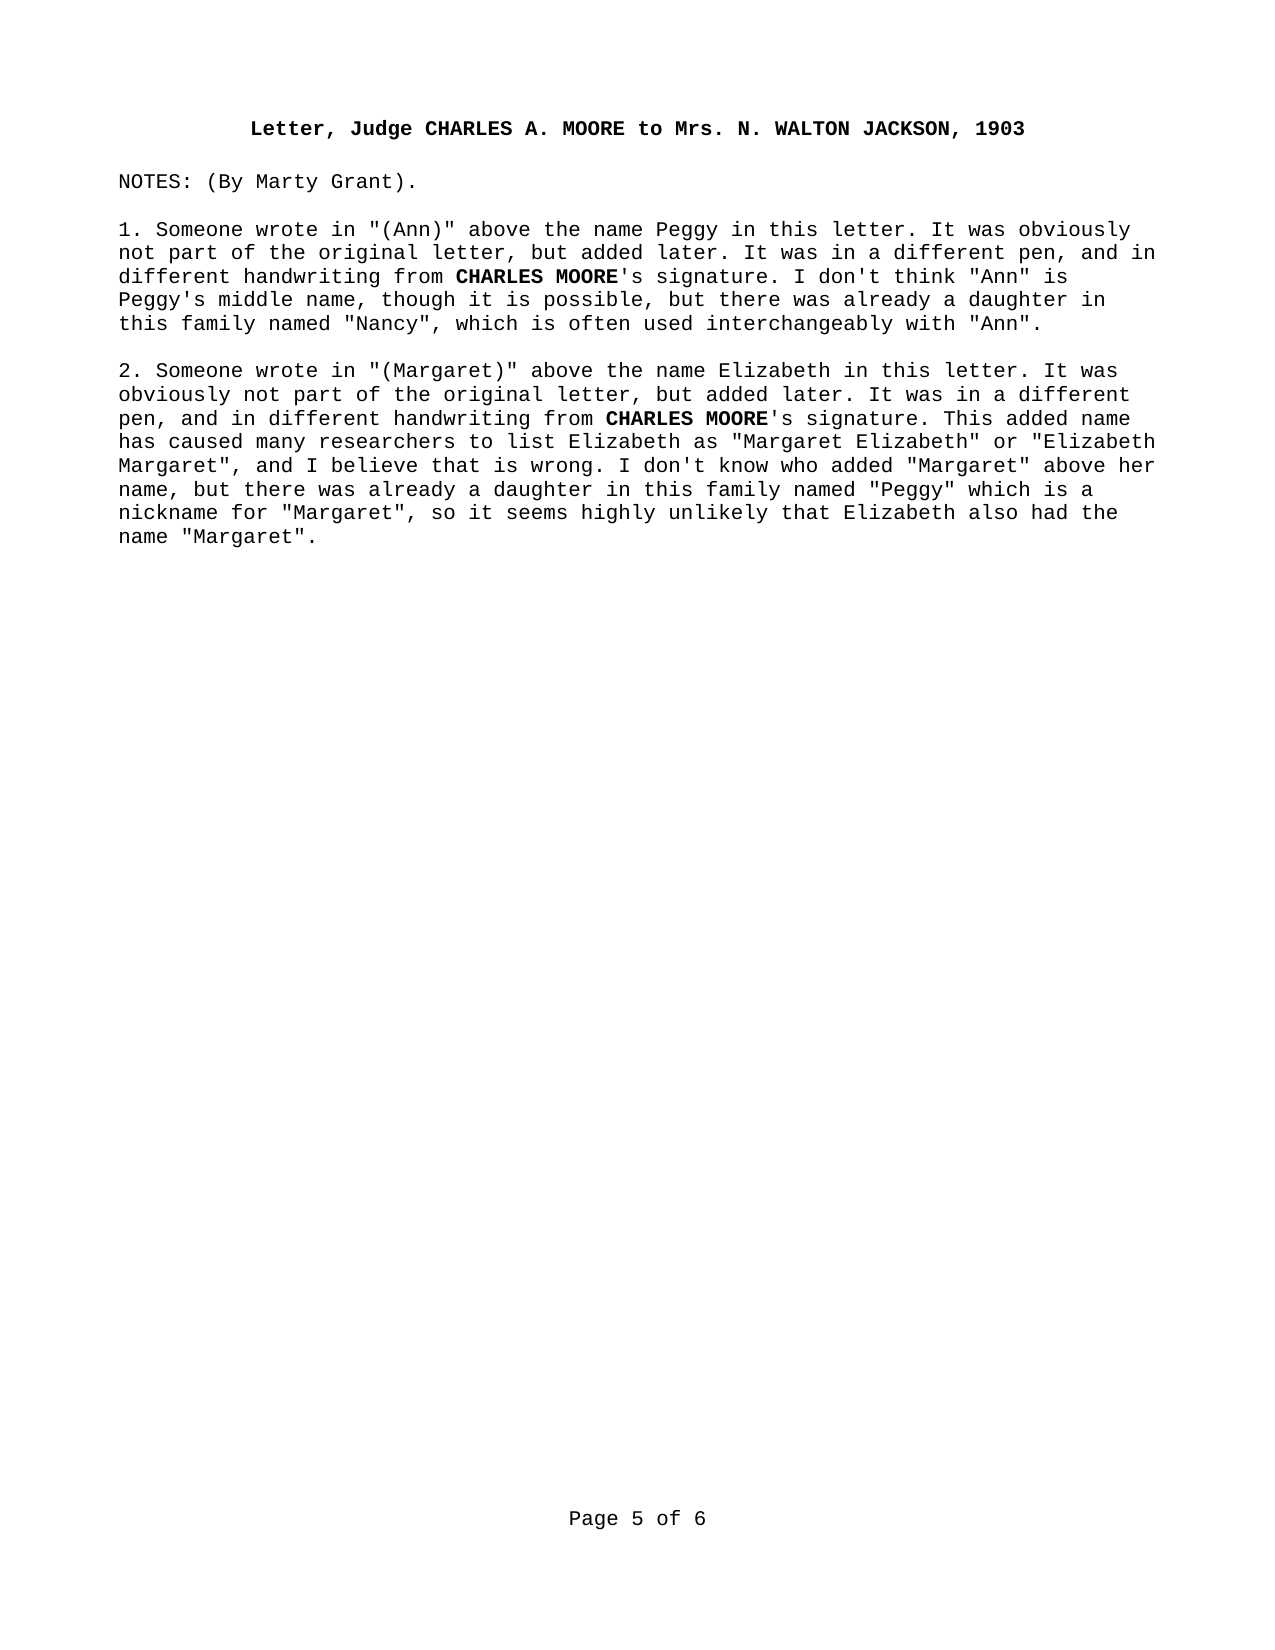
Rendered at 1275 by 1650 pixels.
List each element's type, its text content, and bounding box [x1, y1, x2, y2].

text 1. Someone wrote in "(Ann)" above the name Peggy in this letter. It was obviously not part of the original letter, but added later. It was in a different pen, and in different handwriting from Charles MOORE's signature. I don't think "Ann" is Peggy's middle name, though it is possible, but there was already a daughter in this family named "Nancy", which is often used interchangeably with "Ann". [118, 218, 1157, 337]
text Notes: (By Marty Grant). [118, 171, 1157, 195]
text 2. Someone wrote in "(Margaret)" above the name Elizabeth in this letter. It was obviously not part of the original letter, but added later. It was in a different pen, and in different handwriting from Charles MOORE's signature. This added name has caused many researchers to list Elizabeth as "Margaret Elizabeth" or "Elizabeth Margaret", and I believe that is wrong. I don't know who added "Margaret" above her name, but there was already a daughter in this family named "Peggy" which is a nickname for "Margaret", so it seems highly unlikely that Elizabeth also had the name "Margaret". [118, 360, 1157, 549]
